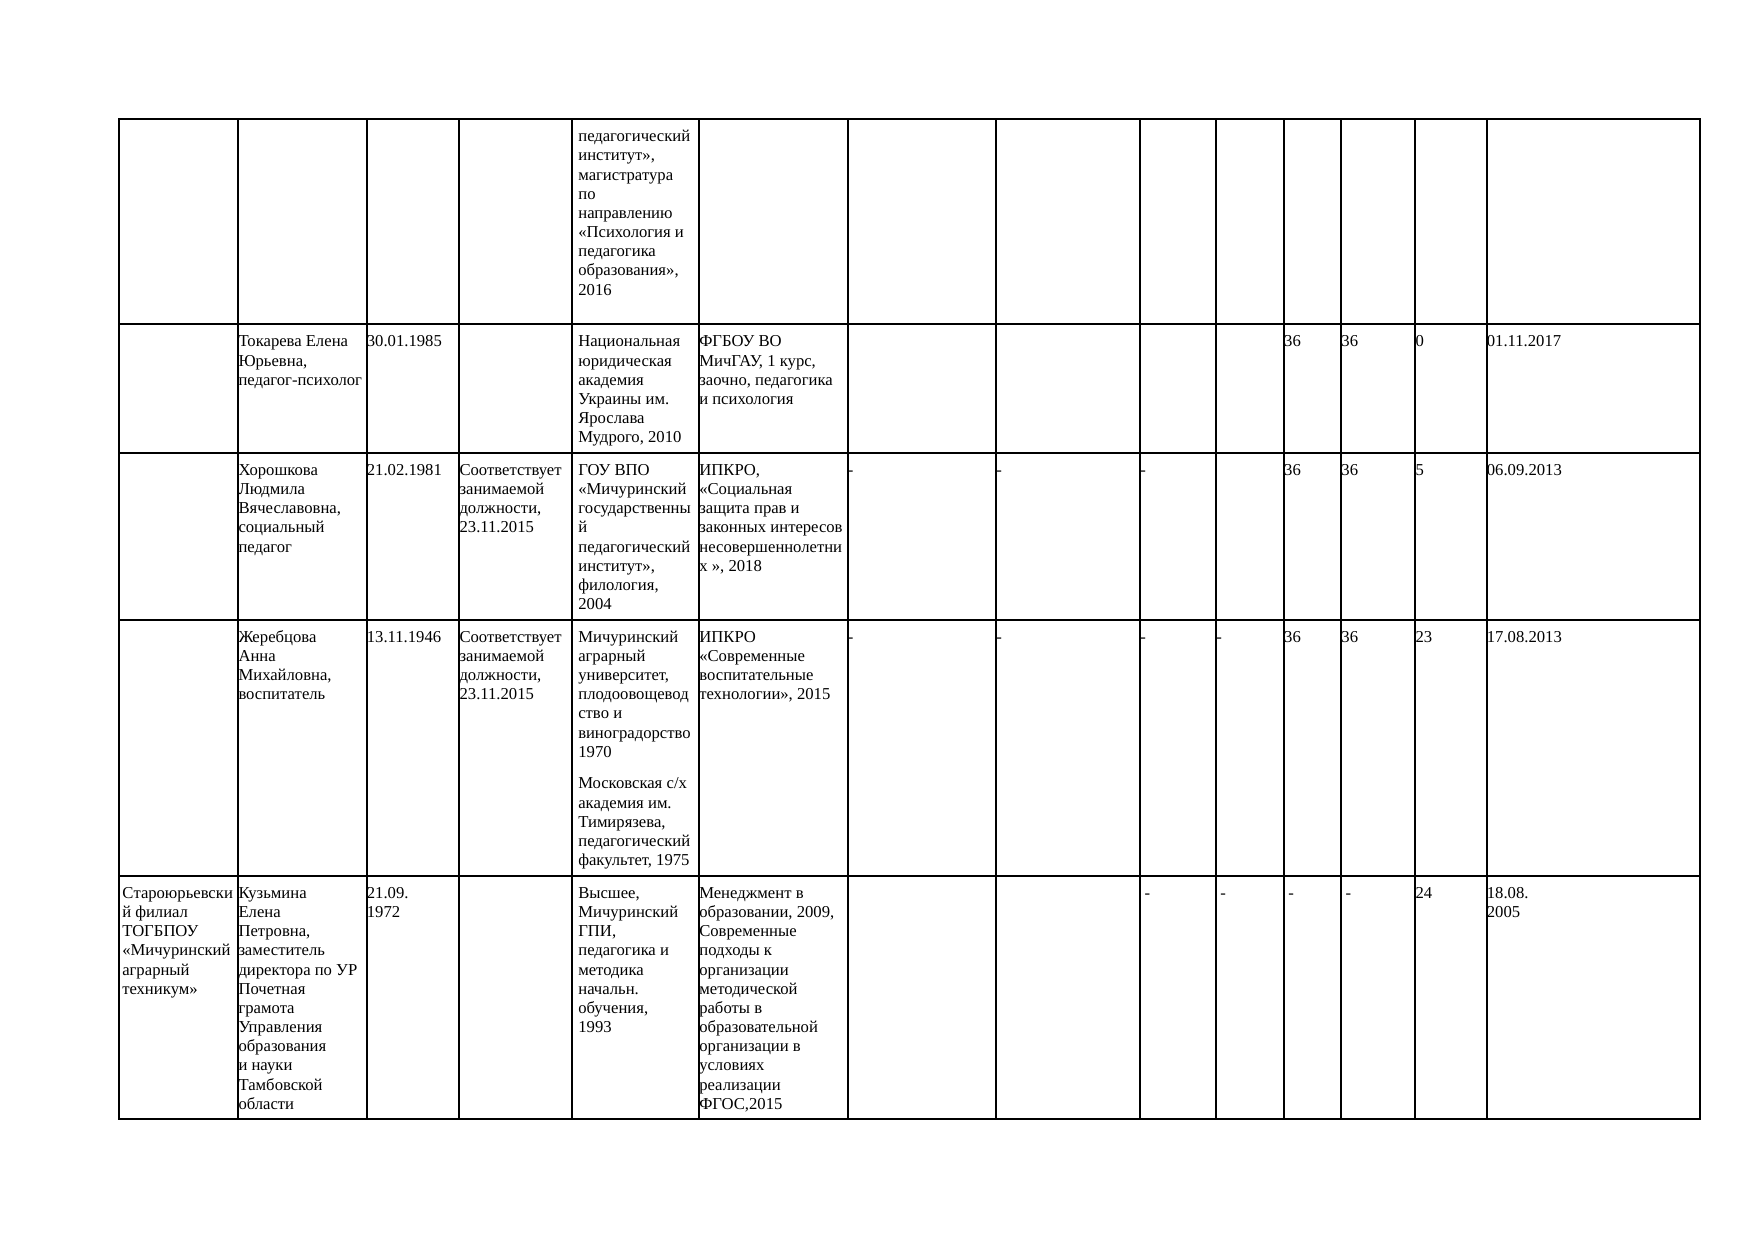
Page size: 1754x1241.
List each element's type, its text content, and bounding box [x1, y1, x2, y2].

table_cell 24 [1416, 877, 1486, 1118]
table_cell Мичуринский аграрный университет, плодоовощеводство и виноградорство1970 Московская с/х академия им. Тимирязева, педагогический факультет, 1975 [573, 621, 698, 875]
table_cell - [1285, 120, 1340, 323]
table_cell - [1217, 621, 1283, 875]
table_cell ГОУ ВПО «Мичуринский государственный педагогический институт», филология, 2004 [573, 454, 698, 619]
table_cell 36 [1285, 621, 1340, 875]
table_cell [1217, 454, 1283, 619]
table_cell Высшее, Мичуринский ГПИ, педагогика и методика начальн. обучения, 1993 [573, 877, 698, 1118]
table_cell [120, 454, 237, 619]
table_cell 13.11.1946 [368, 621, 458, 875]
table_cell - [1141, 877, 1215, 1118]
table_cell - [997, 621, 1139, 875]
table_cell - [1285, 877, 1340, 1118]
table_cell ИПКРО «Современные воспитательные технологии», 2015 [700, 621, 847, 875]
table_cell - [997, 454, 1139, 619]
table_cell - [1342, 120, 1414, 323]
table_cell - [849, 120, 995, 323]
table_cell 23 [1416, 621, 1486, 875]
table_cell 21.09. 1972 [368, 877, 458, 1118]
table_cell [700, 120, 847, 323]
table_cell - [1217, 120, 1283, 323]
table_cell 30.01.1985 [368, 325, 458, 452]
table_cell 01.11.2017 [1488, 325, 1699, 452]
table_cell 17.08.2013 [1488, 621, 1699, 875]
table_cell ФГБОУ ВО МичГАУ, 1 курс, заочно, педагогика и психология [700, 325, 847, 452]
table_cell [1416, 120, 1486, 323]
table_cell 36 [1285, 325, 1340, 452]
table_cell [120, 325, 237, 452]
table_cell - [1342, 877, 1414, 1118]
table_cell [239, 120, 366, 323]
table_cell - [849, 621, 995, 875]
table_cell Соответствует занимаемой должности, 23.11.2015 [460, 621, 571, 875]
table_cell - [1141, 621, 1215, 875]
table_cell [460, 877, 571, 1118]
table_cell 36 [1342, 621, 1414, 875]
table_cell 06.09.2013 [1488, 454, 1699, 619]
table_cell 21.02.1981 [368, 454, 458, 619]
table_cell [1141, 325, 1215, 452]
table_cell - [460, 120, 571, 323]
table_cell Менеджмент в образовании, 2009, Современные подходы к организации методической работы в образовательной организации в условиях реализации ФГОС,2015 [700, 877, 847, 1118]
table_cell Кузьмина Елена Петровна, заместитель директора по УР Почетная грамота Управления образования и науки Тамбовской области [239, 877, 366, 1118]
table_cell Соответствует занимаемой должности, 23.11.2015 [460, 454, 571, 619]
table_cell 5 [1416, 454, 1486, 619]
table_cell Хорошкова Людмила Вячеславовна, социальный педагог [239, 454, 366, 619]
table_cell [849, 325, 995, 452]
table_cell - [849, 454, 995, 619]
table_cell - [997, 120, 1139, 323]
table_cell - [1217, 877, 1283, 1118]
table_cell [368, 120, 458, 323]
table_cell Национальная юридическая академия Украины им. Ярослава Мудрого, 2010 [573, 325, 698, 452]
table_cell [997, 325, 1139, 452]
table_cell ИПКРО, «Социальная защита прав и законных интересов несовершеннолетних », 2018 [700, 454, 847, 619]
table_cell 36 [1342, 454, 1414, 619]
table_cell [997, 877, 1139, 1118]
table_cell педагогический институт», магистратура по направлению «Психология и педагогика образования», 2016 [573, 120, 698, 323]
table_cell 0 [1416, 325, 1486, 452]
table_cell [120, 120, 237, 323]
table_cell 18.08. 2005 [1488, 877, 1699, 1118]
table_cell Токарева Елена Юрьевна, педагог-психолог [239, 325, 366, 452]
table_cell 36 [1285, 454, 1340, 619]
table_cell - [1141, 454, 1215, 619]
table_cell [460, 325, 571, 452]
table_cell 36 [1342, 325, 1414, 452]
table_cell [1217, 325, 1283, 452]
table_cell Жеребцова Анна Михайловна, воспитатель [239, 621, 366, 875]
table_cell [120, 621, 237, 875]
table_cell - [1141, 120, 1215, 323]
table_cell [1488, 120, 1699, 323]
table_cell [849, 877, 995, 1118]
table_cell Староюрьевский филиал ТОГБПОУ «Мичуринский аграрный техникум» [120, 877, 237, 1118]
